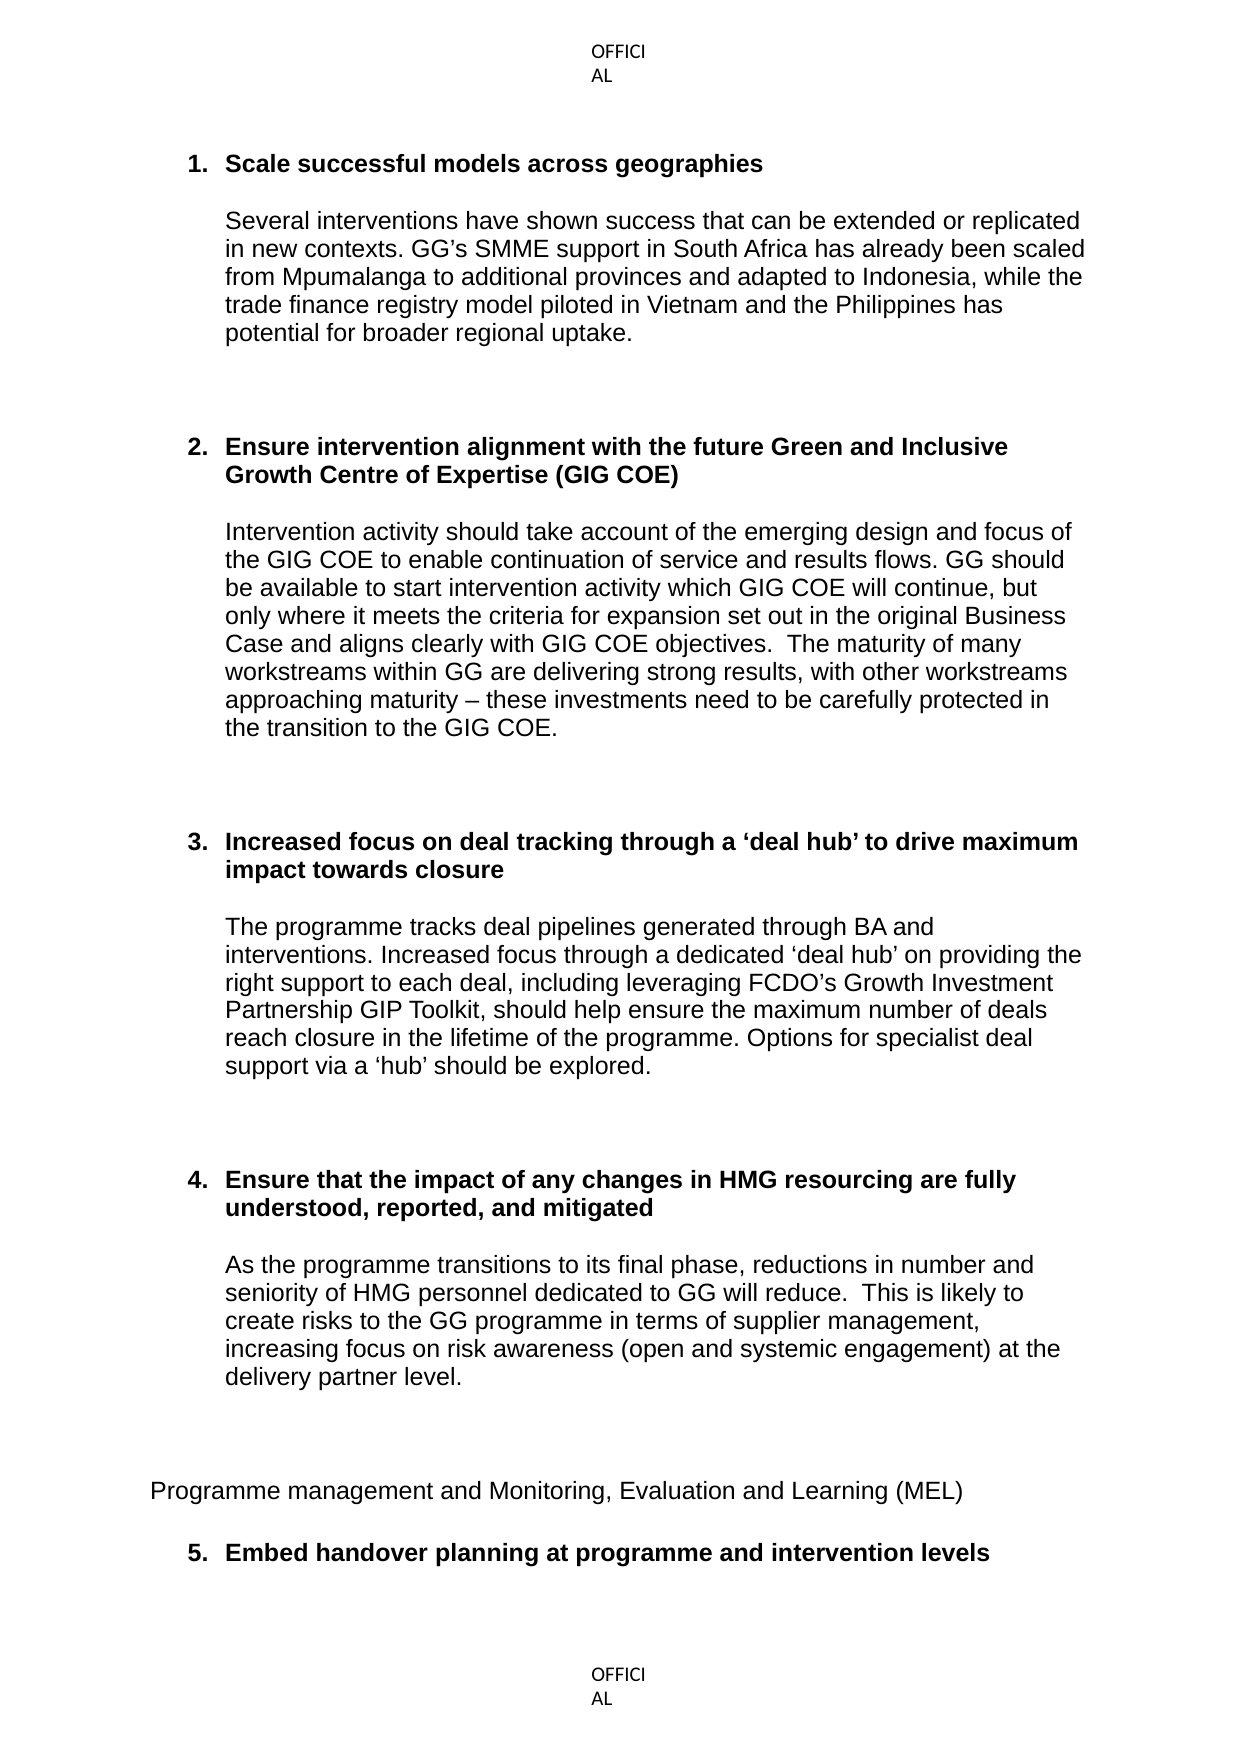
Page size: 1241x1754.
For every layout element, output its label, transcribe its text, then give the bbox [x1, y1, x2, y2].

list Scale successful models across geographies [187, 150, 1090, 178]
list Ensure intervention alignment with the future Green and Inclusive Growth Centre of Expertise (GIG COE) [187, 433, 1090, 489]
list Increased focus on deal tracking through a ‘deal hub’ to drive maximum impact towards closure [187, 827, 1090, 883]
text Intervention activity should take account of the emerging design and focus of the GIG COE to enable continuation of service and results flows. GG should be available to start intervention activity which GIG COE will continue, but only where it meets the criteria for expansion set out in the original Business Case and aligns clearly with GIG COE objectives. The maturity of many workstreams within GG are delivering strong results, with other workstreams approaching maturity – these investments need to be carefully protected in the transition to the GIG COE. [225, 518, 1090, 741]
text Several interventions have shown success that can be extended or replicated in new contexts. GG’s SMME support in South Africa has already been scaled from Mpumalanga to additional provinces and adapted to Indonesia, while the trade finance registry model piloted in Vietnam and the Philippines has potential for broader regional uptake. [225, 207, 1090, 347]
text The programme tracks deal pipelines generated through BA and interventions. Increased focus through a dedicated ‘deal hub’ on providing the right support to each deal, including leveraging FCDO’s Growth Investment Partnership GIP Toolkit, should help ensure the maximum number of deals reach closure in the lifetime of the programme. Options for specialist deal support via a ‘hub’ should be explored. [225, 912, 1090, 1080]
list Embed handover planning at programme and intervention levels [187, 1539, 1090, 1567]
list Ensure that the impact of any changes in HMG resourcing are fully understood, reported, and mitigated [187, 1166, 1090, 1222]
text Programme management and Monitoring, Evaluation and Learning (MEL) [150, 1477, 1090, 1539]
text As the programme transitions to its final phase, reductions in number and seniority of HMG personnel dedicated to GG will reduce. This is likely to create risks to the GG programme in terms of supplier management, increasing focus on risk awareness (open and systemic engagement) at the delivery partner level. [225, 1251, 1090, 1391]
